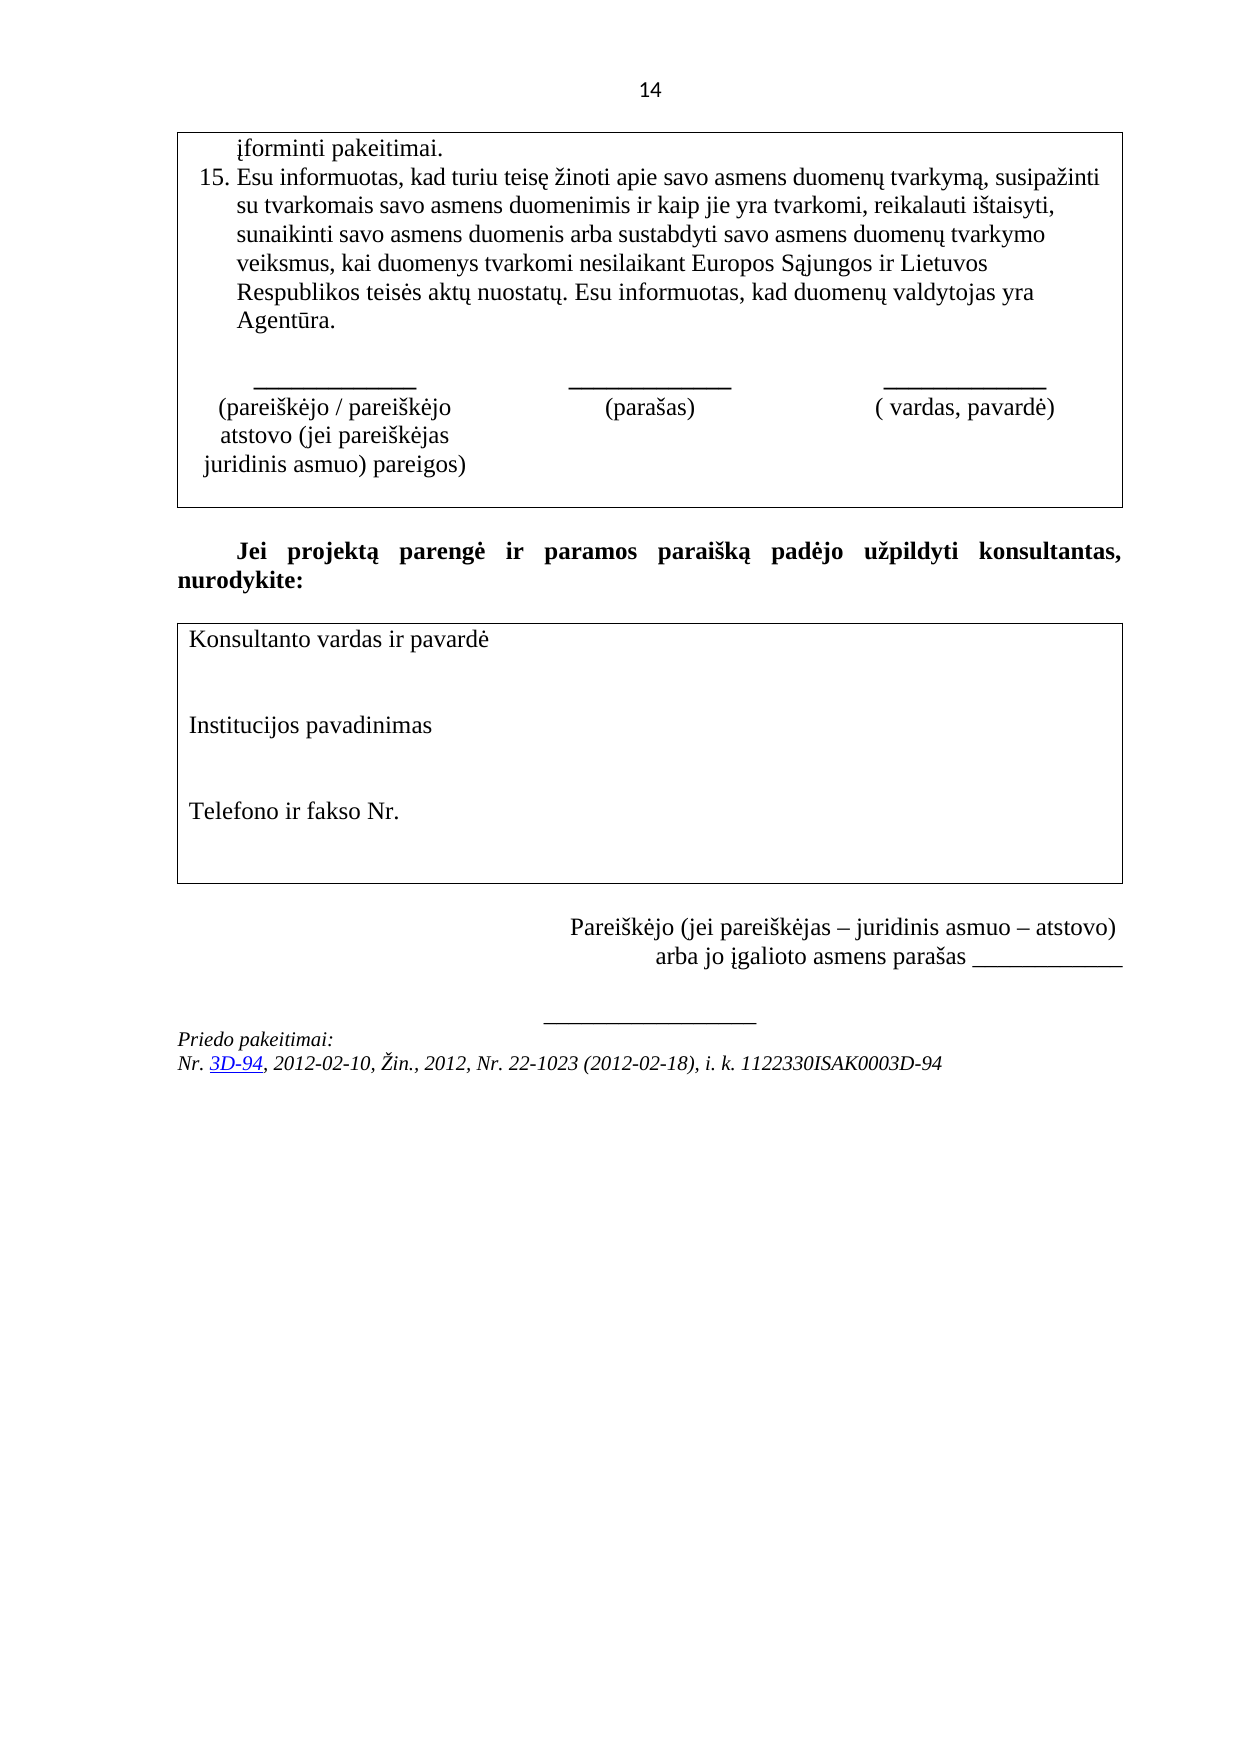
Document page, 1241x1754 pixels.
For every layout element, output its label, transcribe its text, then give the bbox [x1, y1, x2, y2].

text Priedo pakeitimai: [177, 1027, 1122, 1051]
table_header Konsultanto vardas ir pavardė Institucijos pavadinimas Telefono ir fakso Nr. [178, 624, 1122, 882]
text _________________ [177, 998, 1122, 1027]
text Jei projektą parengė ir paramos paraišką padėjo užpildyti konsultantas, nurodykite: [177, 536, 1122, 594]
text Pareiškėjo (jei pareiškėjas – juridinis asmuo – atstovo) [177, 912, 1122, 941]
text arba jo įgalioto asmens parašas ____________ [177, 941, 1122, 970]
table_header įforminti pakeitimai. 15. Esu informuotas, kad turiu teisę žinoti apie savo asmens duomenų tvarkymą, susipažinti su tvarkomais savo asmens duomenimis ir kaip jie yra tvarkomi, reikalauti ištaisyti, sunaikinti savo asmens duomenis arba sustabdyti savo asmens duomenų tvarkymo veiksmus, kai duomenys tvarkomi nesilaikant Europos Sąjungos ir Lietuvos Respublikos teisės aktų nuostatų. Esu informuotas, kad duomenų valdytojas yra Agentūra. [178, 133, 1122, 363]
table_cell _____________ (parašas) [492, 363, 807, 507]
text Nr. 3D-94, 2012-02-10, Žin., 2012, Nr. 22-1023 (2012-02-18), i. k. 1122330ISAK0003D-94 [177, 1051, 1122, 1075]
table_cell _____________ ( vardas, pavardė) [808, 363, 1122, 507]
table_cell _____________ (pareiškėjo / pareiškėjo atstovo (jei pareiškėjas juridinis asmuo) pareigos) [178, 363, 492, 507]
